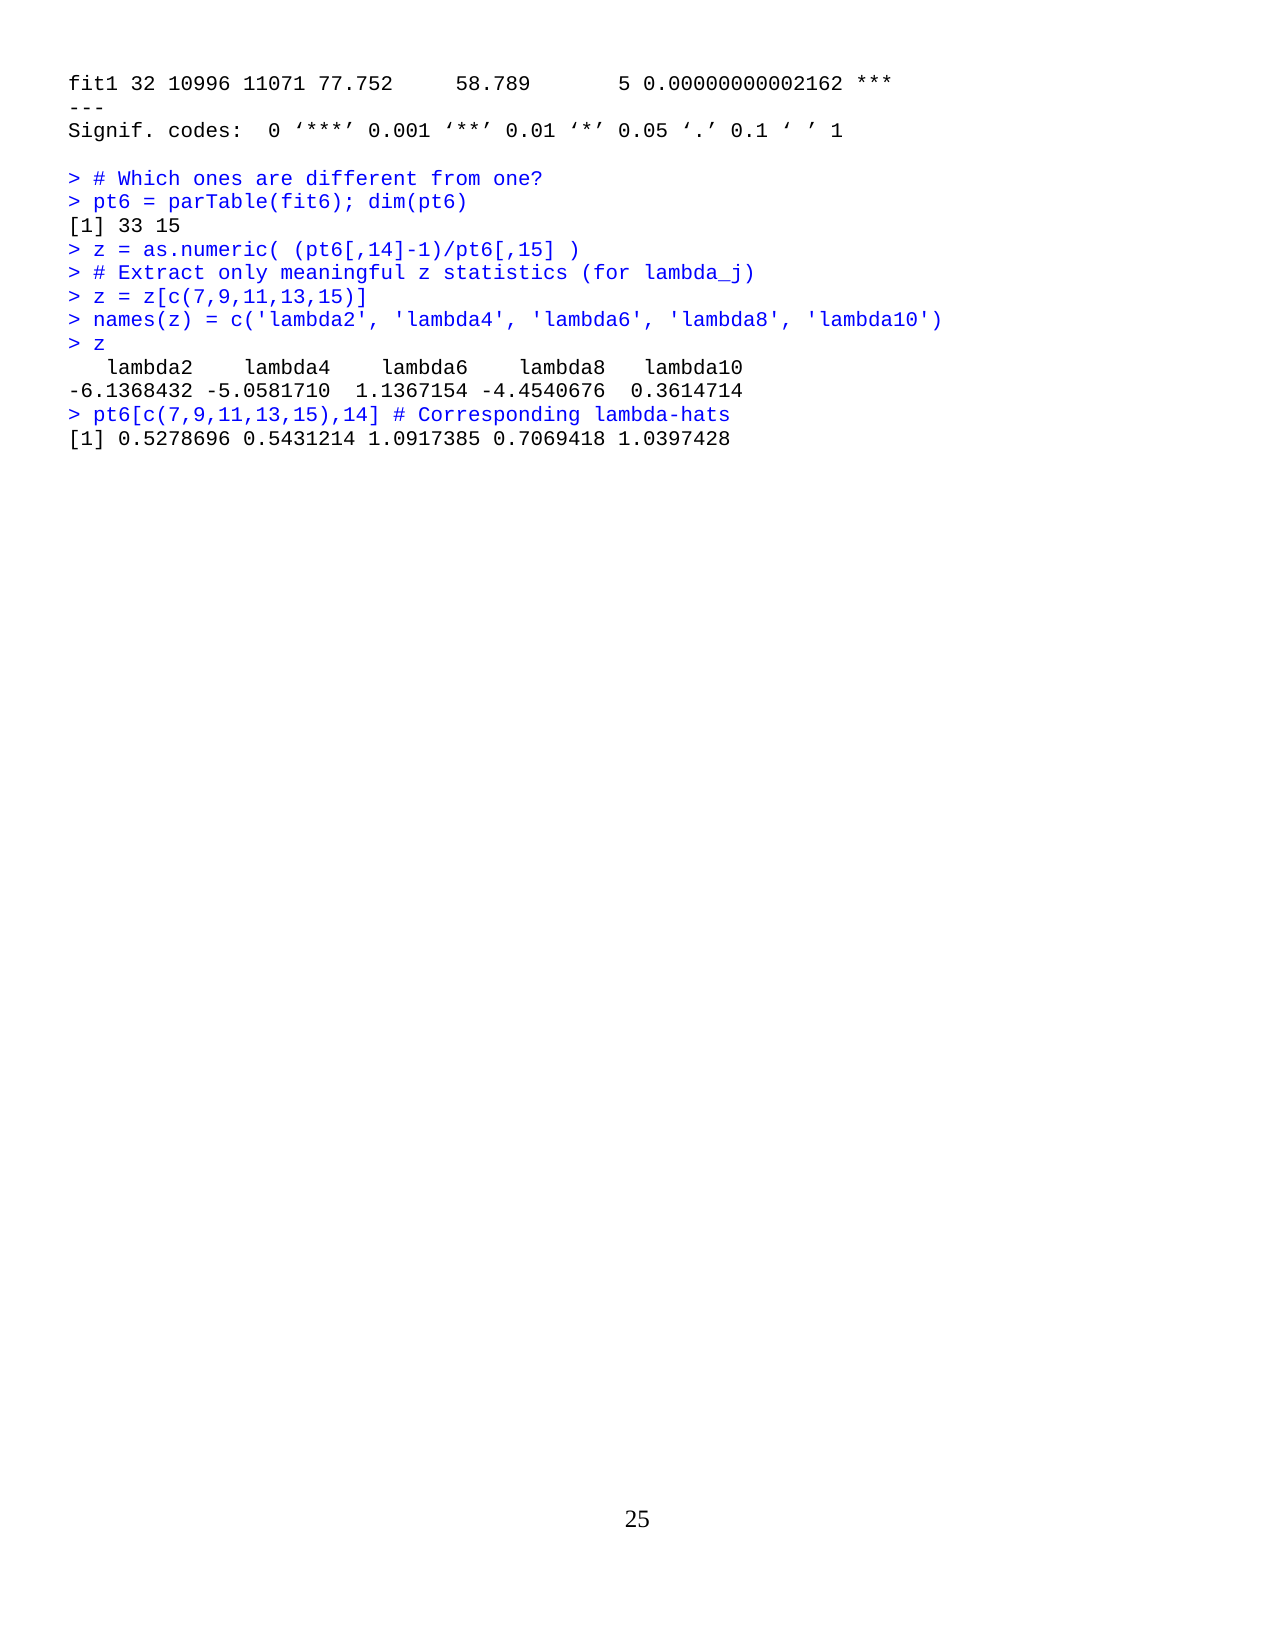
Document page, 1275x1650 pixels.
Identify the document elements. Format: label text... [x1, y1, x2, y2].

text --- [68, 97, 1206, 120]
text > # Extract only meaningful z statistics (for lambda_j) [68, 262, 1206, 286]
text Signif. codes: 0 ‘***’ 0.001 ‘**’ 0.01 ‘*’ 0.05 ‘.’ 0.1 ‘ ’ 1 [68, 120, 1206, 144]
text [1] 0.5278696 0.5431214 1.0917385 0.7069418 1.0397428 [68, 428, 1206, 451]
text lambda2 lambda4 lambda6 lambda8 lambda10 [68, 357, 1206, 380]
text > pt6[c(7,9,11,13,15),14] # Corresponding lambda-hats [68, 404, 1206, 428]
text > z [68, 333, 1206, 357]
text > z = z[c(7,9,11,13,15)] [68, 286, 1206, 309]
text [1] 33 15 [68, 215, 1206, 238]
text > names(z) = c('lambda2', 'lambda4', 'lambda6', 'lambda8', 'lambda10') [68, 309, 1206, 333]
text fit1 32 10996 11071 77.752 58.789 5 0.00000000002162 *** [68, 73, 1206, 97]
text > z = as.numeric( (pt6[,14]-1)/pt6[,15] ) [68, 238, 1206, 262]
text -6.1368432 -5.0581710 1.1367154 -4.4540676 0.3614714 [68, 380, 1206, 404]
text > # Which ones are different from one? [68, 168, 1206, 191]
text > pt6 = parTable(fit6); dim(pt6) [68, 191, 1206, 215]
